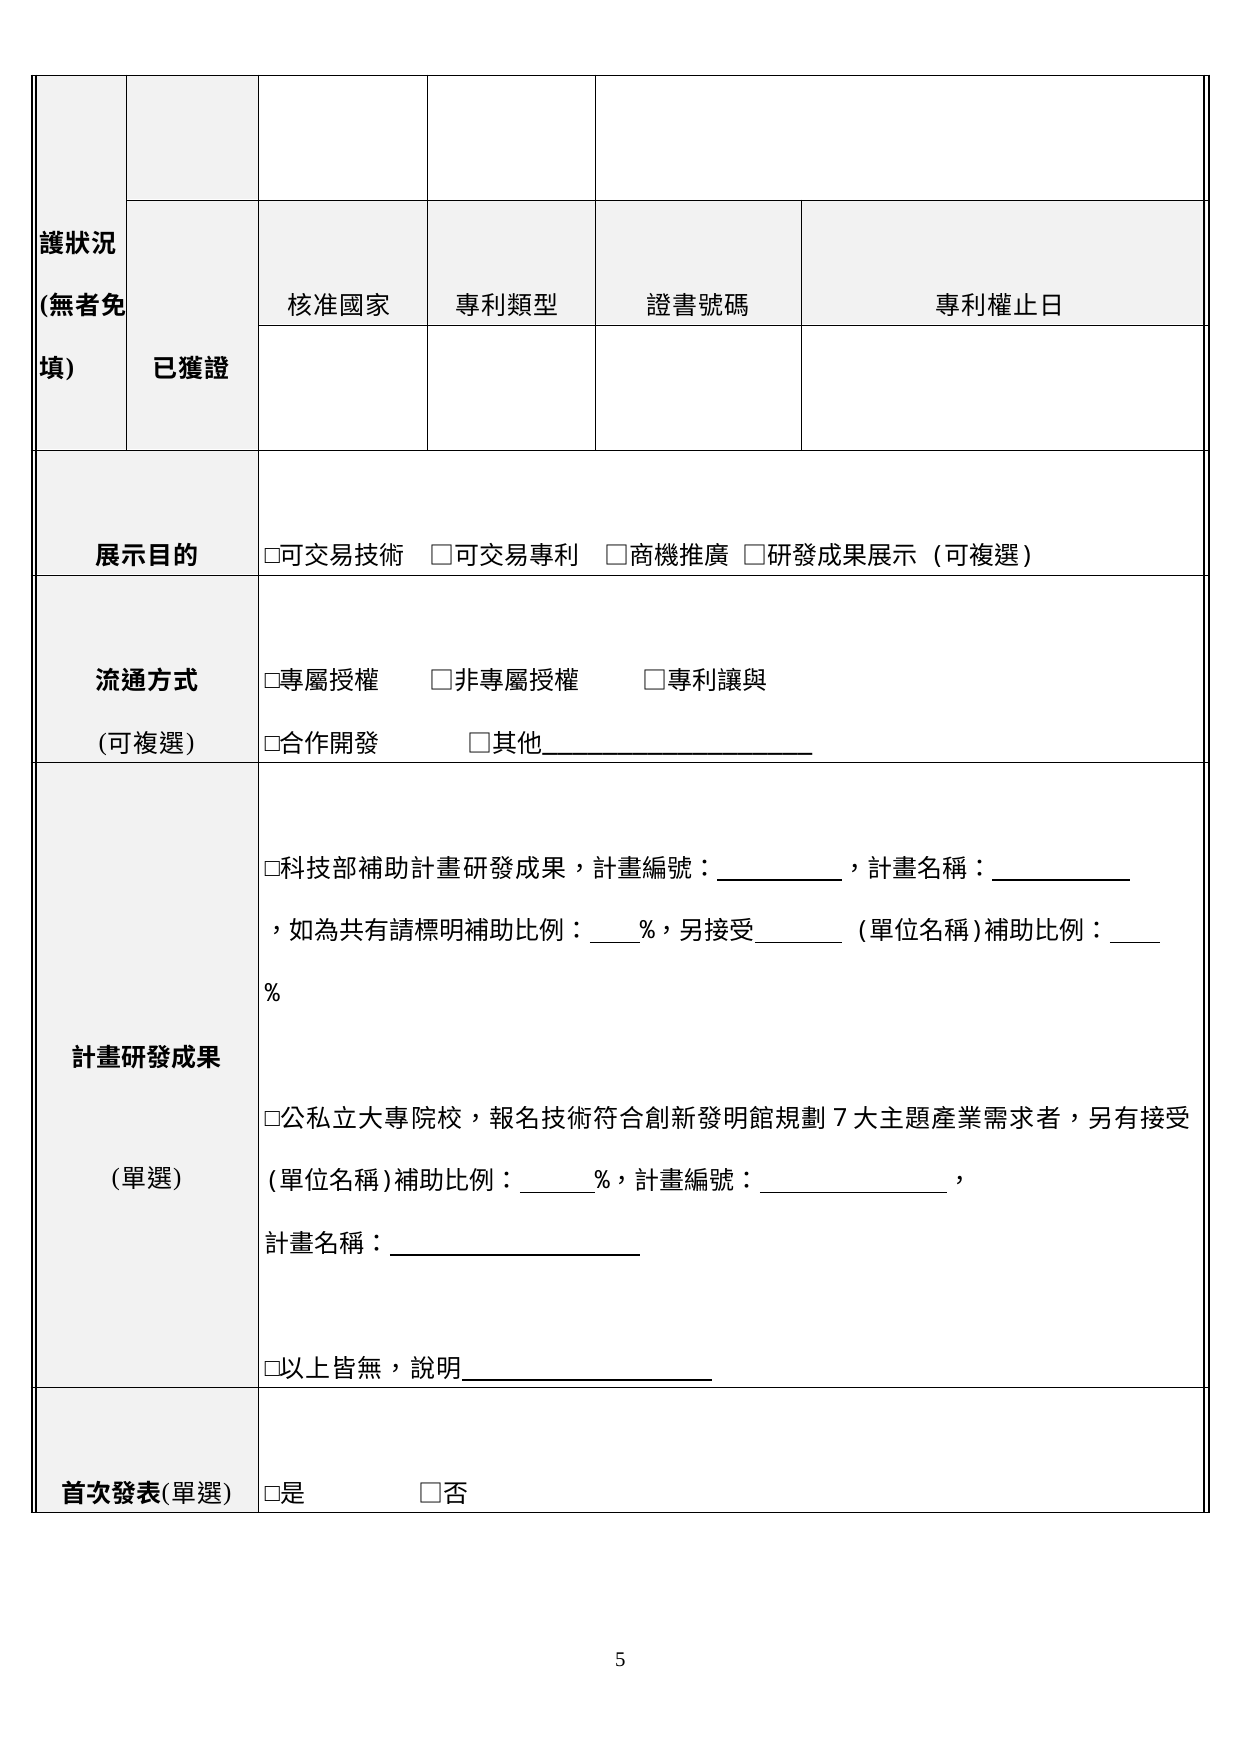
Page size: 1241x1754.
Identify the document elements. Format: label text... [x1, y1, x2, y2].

table_cell □專屬授權 □非專屬授權 □專利讓與 □合作開發 □其他__________________ [259, 576, 1203, 762]
table_cell [596, 76, 1203, 199]
table_cell 專利權止日 [802, 201, 1203, 324]
table_cell 核准國家 [259, 201, 427, 324]
table_cell [428, 76, 595, 199]
table_cell □是 □否 [259, 1388, 1203, 1512]
table_cell [802, 326, 1203, 449]
table_cell 展示目的 [37, 451, 258, 574]
table_cell 計畫研發成果 (單選) [37, 763, 258, 1387]
table_cell □可交易技術 □可交易專利 □商機推廣 □研發成果展示 (可複選) [259, 451, 1203, 574]
table_cell 證書號碼 [596, 201, 801, 324]
table_cell 首次發表(單選) [37, 1388, 258, 1512]
table_cell [259, 76, 427, 199]
table_cell 已獲證 [127, 201, 258, 449]
table_cell 護狀況(無者免填) [37, 76, 126, 449]
table_cell 專利類型 [428, 201, 595, 324]
table_cell [259, 326, 427, 449]
table_cell [596, 326, 801, 449]
table_cell 流通方式 (可複選) [37, 576, 258, 762]
table_cell [428, 326, 595, 449]
table_cell [127, 76, 258, 199]
table_cell □科技部補助計畫研發成果，計畫編號： ，計畫名稱： ，如為共有請標明補助比例： %，另接受 (單位名稱)補助比例： % □公私立大專院校，報名技術符合創新發明館規劃7大主題產業需求者，另有接受 (單位名稱)補助比例： %，計畫編號： ， 計畫名稱： □以上皆無，說明 [259, 763, 1203, 1387]
